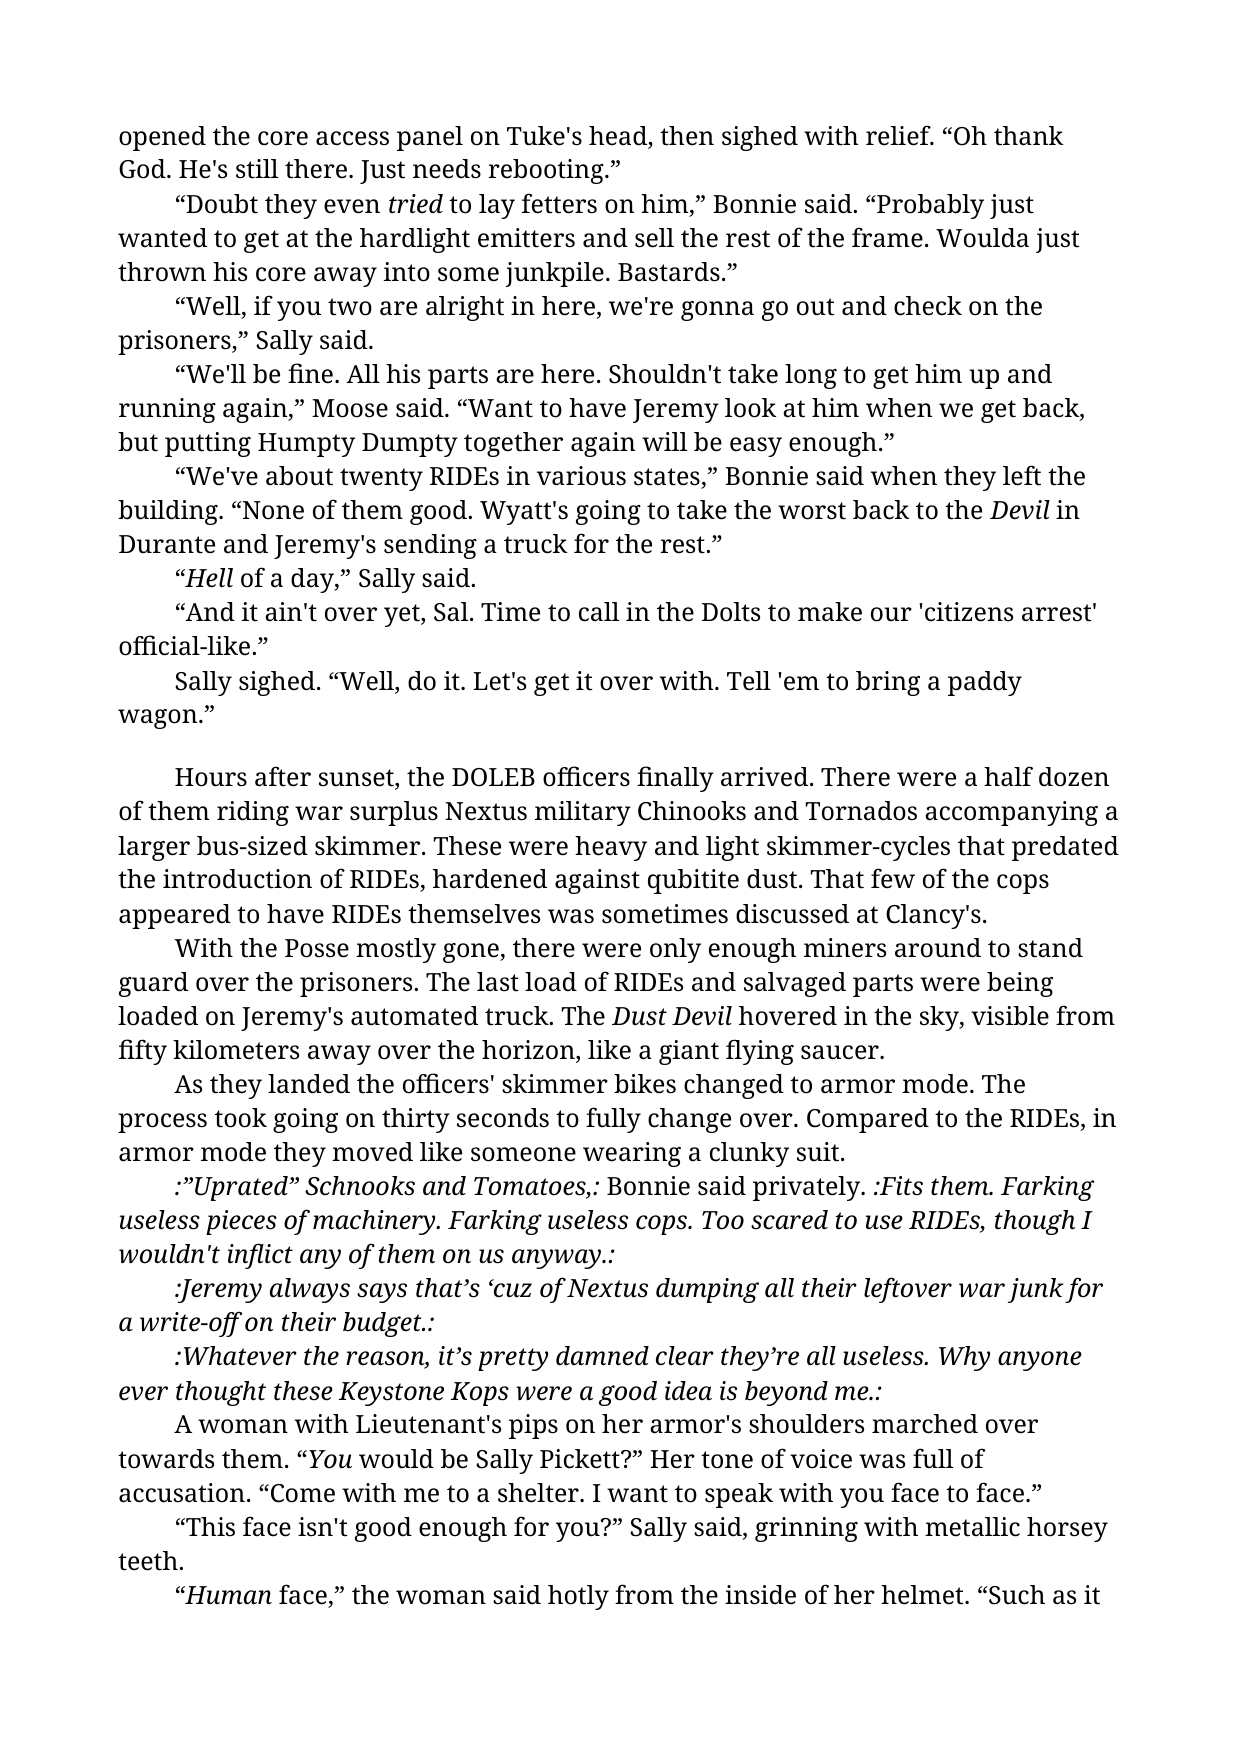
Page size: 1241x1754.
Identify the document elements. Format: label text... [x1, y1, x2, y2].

text :Jeremy always says that’s ‘cuz of Nextus dumping all their leftover war junk for a write-off on their budget.: [118, 1271, 1122, 1339]
text “This face isn't good enough for you?” Sally said, grinning with metallic horsey teeth. [118, 1509, 1122, 1577]
text “Human face,” the woman said hotly from the inside of her helmet. “Such as it [118, 1577, 1122, 1612]
text As they landed the officers' skimmer bikes changed to armor mode. The process took going on thirty seconds to fully change over. Compared to the RIDEs, in armor mode they moved like someone wearing a clunky suit. [118, 1067, 1122, 1169]
text “We've about twenty RIDEs in various states,” Bonnie said when they left the building. “None of them good. Wyatt's going to take the worst back to the Devil in Durante and Jeremy's sending a truck for the rest.” [118, 459, 1122, 561]
text opened the core access panel on Tuke's head, then sighed with relief. “Oh thank God. He's still there. Just needs rebooting.” [118, 118, 1122, 186]
text Hours after sunset, the DOLEB officers finally arrived. There were a half dozen of them riding war surplus Nextus military Chinooks and Tornados accompanying a larger bus-sized skimmer. These were heavy and light skimmer-cycles that predated the introduction of RIDEs, hardened against qubitite dust. That few of the cops appeared to have RIDEs themselves was sometimes discussed at Clancy's. [118, 760, 1122, 930]
text A woman with Lieutenant's pips on her armor's shoulders marched over towards them. “You would be Sally Pickett?” Her tone of voice was full of accusation. “Come with me to a shelter. I want to speak with you face to face.” [118, 1407, 1122, 1509]
text Sally sighed. “Well, do it. Let's get it over with. Tell 'em to bring a paddy wagon.” [118, 663, 1122, 731]
text “Well, if you two are alright in here, we're gonna go out and check on the prisoners,” Sally said. [118, 288, 1122, 357]
text :”Uprated” Schnooks and Tomatoes,: Bonnie said privately. :Fits them. Farking useless pieces of machinery. Farking useless cops. Too scared to use RIDEs, though I wouldn't inflict any of them on us anyway.: [118, 1169, 1122, 1271]
text With the Posse mostly gone, there were only enough miners around to stand guard over the prisoners. The last load of RIDEs and salvaged parts were being loaded on Jeremy's automated truck. The Dust Devil hovered in the sky, visible from fifty kilometers away over the horizon, like a giant flying saucer. [118, 930, 1122, 1067]
text “Doubt they even tried to lay fetters on him,” Bonnie said. “Probably just wanted to get at the hardlight emitters and sell the rest of the frame. Woulda just thrown his core away into some junkpile. Bastards.” [118, 186, 1122, 288]
text “We'll be fine. All his parts are here. Shouldn't take long to get him up and running again,” Moose said. “Want to have Jeremy look at him when we get back, but putting Humpty Dumpty together again will be easy enough.” [118, 357, 1122, 459]
text “Hell of a day,” Sally said. [118, 561, 1122, 595]
text “And it ain't over yet, Sal. Time to call in the Dolts to make our 'citizens arrest' official-like.” [118, 595, 1122, 663]
text :Whatever the reason, it’s pretty damned clear they’re all useless. Why anyone ever thought these Keystone Kops were a good idea is beyond me.: [118, 1339, 1122, 1407]
